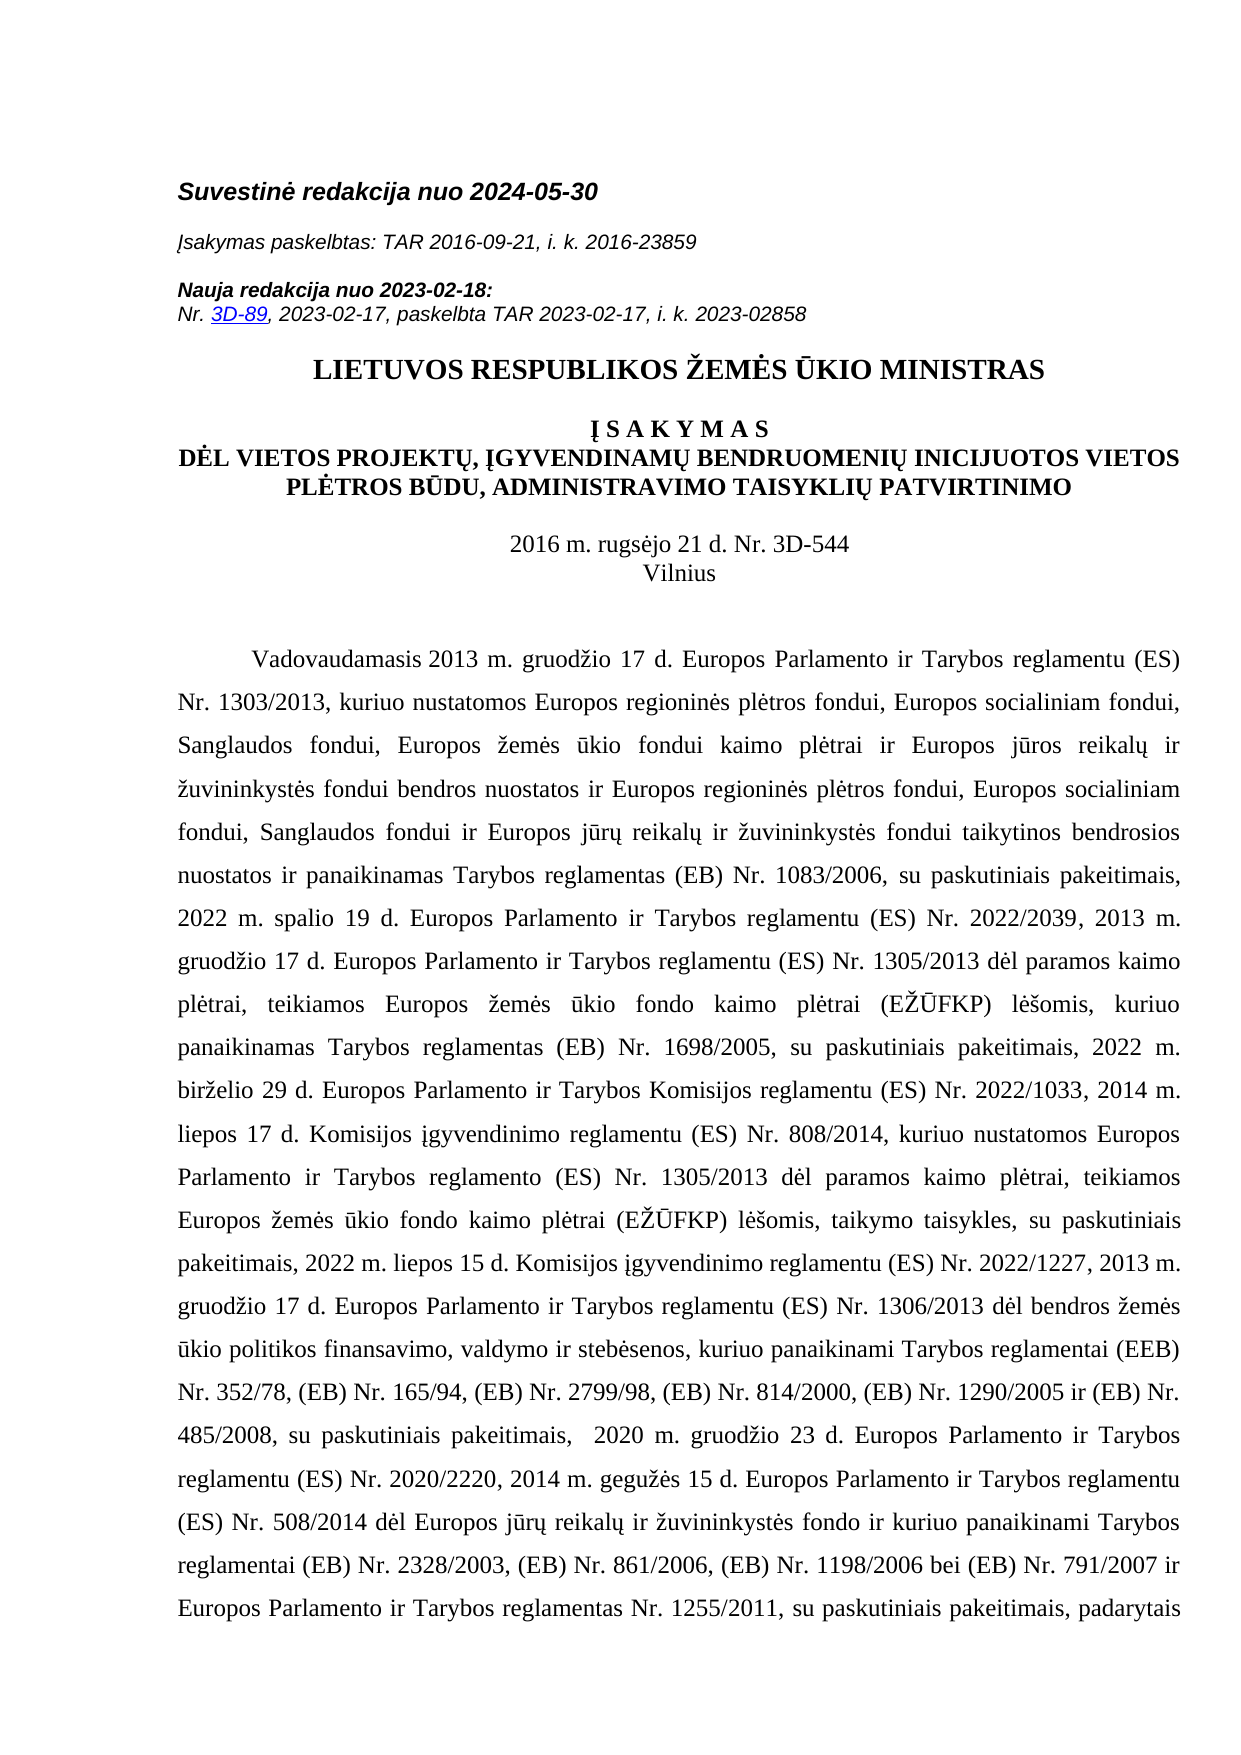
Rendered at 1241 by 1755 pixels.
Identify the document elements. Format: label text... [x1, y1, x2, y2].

text Vadovaudamasis 2013 m. gruodžio 17 d. Europos Parlamento ir Tarybos reglamentu (ES) Nr. 1303/2013, kuriuo nustatomos Europos regioninės plėtros fondui, Europos socialiniam fondui, Sanglaudos fondui, Europos žemės ūkio fondui kaimo plėtrai ir Europos jūros reikalų ir žuvininkystės fondui bendros nuostatos ir Europos regioninės plėtros fondui, Europos socialiniam fondui, Sanglaudos fondui ir Europos jūrų reikalų ir žuvininkystės fondui taikytinos bendrosios nuostatos ir panaikinamas Tarybos reglamentas (EB) Nr. 1083/2006, su paskutiniais pakeitimais, 2022 m. spalio 19 d. Europos Parlamento ir Tarybos reglamentu (ES) Nr. 2022/2039, 2013 m. gruodžio 17 d. Europos Parlamento ir Tarybos reglamentu (ES) Nr. 1305/2013 dėl paramos kaimo plėtrai, teikiamos Europos žemės ūkio fondo kaimo plėtrai (EŽŪFKP) lėšomis, kuriuo panaikinamas Tarybos reglamentas (EB) Nr. 1698/2005, su paskutiniais pakeitimais, 2022 m. birželio 29 d. Europos Parlamento ir Tarybos Komisijos reglamentu (ES) Nr. 2022/1033, 2014 m. liepos 17 d. Komisijos įgyvendinimo reglamentu (ES) Nr. 808/2014, kuriuo nustatomos Europos Parlamento ir Tarybos reglamento (ES) Nr. 1305/2013 dėl paramos kaimo plėtrai, teikiamos Europos žemės ūkio fondo kaimo plėtrai (EŽŪFKP) lėšomis, taikymo taisykles, su paskutiniais pakeitimais, 2022 m. liepos 15 d. Komisijos įgyvendinimo reglamentu (ES) Nr. 2022/1227, 2013 m. gruodžio 17 d. Europos Parlamento ir Tarybos reglamentu (ES) Nr. 1306/2013 dėl bendros žemės ūkio politikos finansavimo, valdymo ir stebėsenos, kuriuo panaikinami Tarybos reglamentai (EEB) Nr. 352/78, (EB) Nr. 165/94, (EB) Nr. 2799/98, (EB) Nr. 814/2000, (EB) Nr. 1290/2005 ir (EB) Nr. 485/2008, su paskutiniais pakeitimais, 2020 m. gruodžio 23 d. Europos Parlamento ir Tarybos reglamentu (ES) Nr. 2020/2220, 2014 m. gegužės 15 d. Europos Parlamento ir Tarybos reglamentu (ES) Nr. 508/2014 dėl Europos jūrų reikalų ir žuvininkystės fondo ir kuriuo panaikinami Tarybos reglamentai (EB) Nr. 2328/2003, (EB) Nr. 861/2006, (EB) Nr. 1198/2006 bei (EB) Nr. 791/2007 ir Europos Parlamento ir Tarybos reglamentas Nr. 1255/2011, su paskutiniais pakeitimais, padarytais [177, 644, 1181, 1622]
text Vilnius [177, 558, 1181, 587]
text Suvestinė redakcija nuo 2024-05-30 [177, 177, 1181, 206]
text 2016 m. rugsėjo 21 d. Nr. 3D-544 [177, 529, 1181, 558]
text Įsakymas paskelbtas: TAR 2016-09-21, i. k. 2016-23859 [177, 230, 1181, 254]
text LIETUVOS RESPUBLIKOS ŽEMĖS ŪKIO MINISTRAS [177, 352, 1181, 386]
text Nr. 3D-89, 2023-02-17, paskelbta TAR 2023-02-17, i. k. 2023-02858 [177, 302, 1181, 326]
text DĖL VIETOS PROJEKTŲ, ĮGYVENDINAMŲ BENDRUOMENIŲ INICIJUOTOS VIETOS PLĖTROS BŪDU, ADMINISTRAVIMO TAISYKLIŲ PATVIRTINIMO [177, 443, 1181, 501]
text ĮSAKYMAS [177, 414, 1181, 443]
text Nauja redakcija nuo 2023-02-18: [177, 278, 1181, 302]
